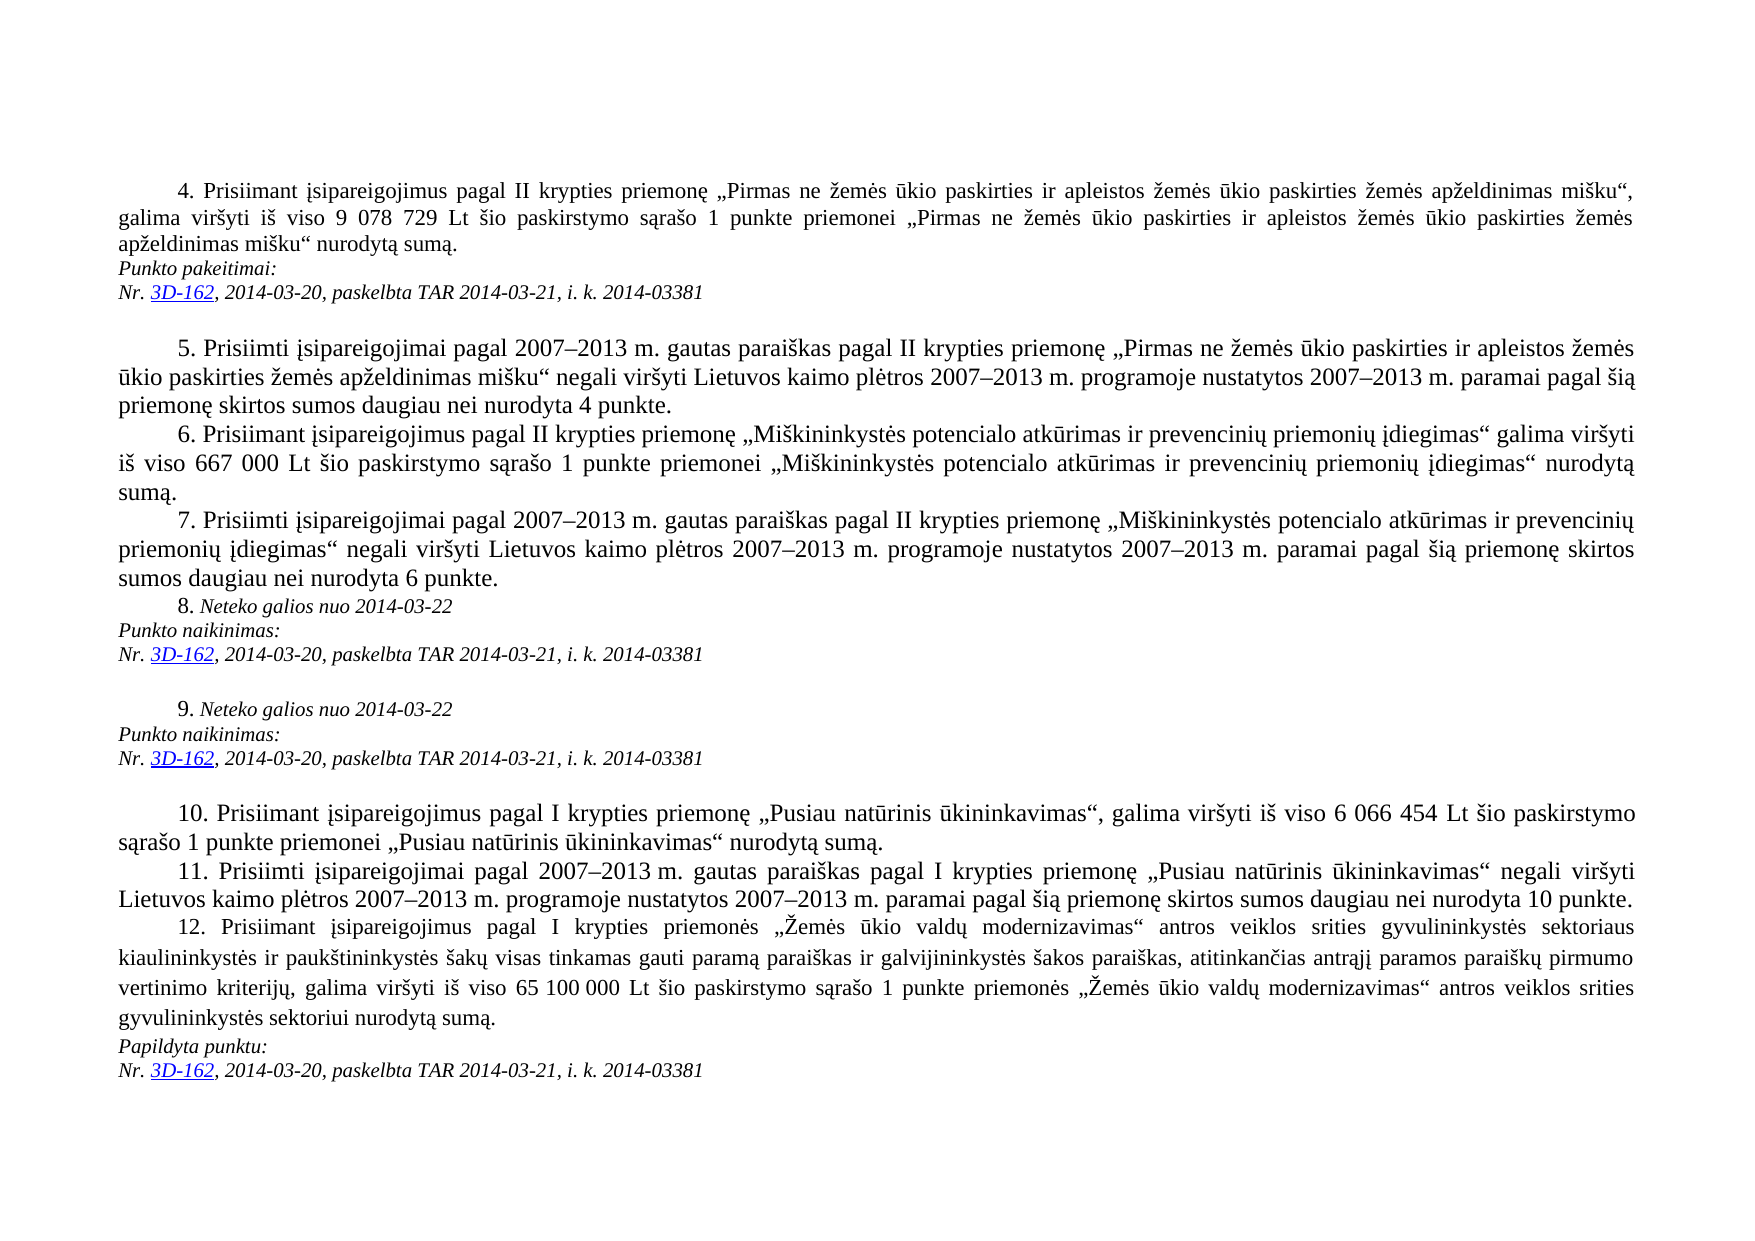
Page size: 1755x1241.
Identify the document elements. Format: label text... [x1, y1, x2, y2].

text Nr. 3D-162, 2014-03-20, paskelbta TAR 2014-03-21, i. k. 2014-03381 [118, 280, 1636, 304]
text 12. Prisiimant įsipareigojimus pagal I krypties priemonės „Žemės ūkio valdų modernizavimas“ antros veiklos srities gyvulininkystės sektoriaus kiaulininkystės ir paukštininkystės šakų visas tinkamas gauti paramą paraiškas ir galvijininkystės šakos paraiškas, atitinkančias antrąjį paramos paraiškų pirmumo vertinimo kriterijų, galima viršyti iš viso 65 100 000 Lt šio paskirstymo sąrašo 1 punkte priemonės „Žemės ūkio valdų modernizavimas“ antros veiklos srities gyvulininkystės sektoriui nurodytą sumą. [118, 913, 1636, 1030]
text 6. Prisiimant įsipareigojimus pagal II krypties priemonę „Miškininkystės potencialo atkūrimas ir prevencinių priemonių įdiegimas“ galima viršyti iš viso 667 000 Lt šio paskirstymo sąrašo 1 punkte priemonei „Miškininkystės potencialo atkūrimas ir prevencinių priemonių įdiegimas“ nurodytą sumą. [118, 419, 1636, 506]
text Papildyta punktu: [118, 1034, 1636, 1058]
text Nr. 3D-162, 2014-03-20, paskelbta TAR 2014-03-21, i. k. 2014-03381 [118, 642, 1636, 666]
text 7. Prisiimti įsipareigojimai pagal 2007–2013 m. gautas paraiškas pagal II krypties priemonę „Miškininkystės potencialo atkūrimas ir prevencinių priemonių įdiegimas“ negali viršyti Lietuvos kaimo plėtros 2007–2013 m. programoje nustatytos 2007–2013 m. paramai pagal šią priemonę skirtos sumos daugiau nei nurodyta 6 punkte. [118, 506, 1636, 592]
text 4. Prisiimant įsipareigojimus pagal II krypties priemonę „Pirmas ne žemės ūkio paskirties ir apleistos žemės ūkio paskirties žemės apželdinimas mišku“, galima viršyti iš viso 9 078 729 Lt šio paskirstymo sąrašo 1 punkte priemonei „Pirmas ne žemės ūkio paskirties ir apleistos žemės ūkio paskirties žemės apželdinimas mišku“ nurodytą sumą. [118, 177, 1636, 256]
text 5. Prisiimti įsipareigojimai pagal 2007–2013 m. gautas paraiškas pagal II krypties priemonę „Pirmas ne žemės ūkio paskirties ir apleistos žemės ūkio paskirties žemės apželdinimas mišku“ negali viršyti Lietuvos kaimo plėtros 2007–2013 m. programoje nustatytos 2007–2013 m. paramai pagal šią priemonę skirtos sumos daugiau nei nurodyta 4 punkte. [118, 333, 1636, 419]
text Punkto naikinimas: [118, 618, 1636, 642]
text Punkto naikinimas: [118, 721, 1636, 746]
text 8. Neteko galios nuo 2014-03-22 [118, 592, 1636, 618]
text 10. Prisiimant įsipareigojimus pagal I krypties priemonę „Pusiau natūrinis ūkininkavimas“, galima viršyti iš viso 6 066 454 Lt šio paskirstymo sąrašo 1 punkte priemonei „Pusiau natūrinis ūkininkavimas“ nurodytą sumą. [118, 798, 1636, 856]
text 9. Neteko galios nuo 2014-03-22 [118, 695, 1636, 721]
text Punkto pakeitimai: [118, 256, 1636, 280]
text Nr. 3D-162, 2014-03-20, paskelbta TAR 2014-03-21, i. k. 2014-03381 [118, 746, 1636, 769]
text 11. Prisiimti įsipareigojimai pagal 2007–2013 m. gautas paraiškas pagal I krypties priemonę „Pusiau natūrinis ūkininkavimas“ negali viršyti Lietuvos kaimo plėtros 2007–2013 m. programoje nustatytos 2007–2013 m. paramai pagal šią priemonę skirtos sumos daugiau nei nurodyta 10 punkte. [118, 856, 1636, 913]
text Nr. 3D-162, 2014-03-20, paskelbta TAR 2014-03-21, i. k. 2014-03381 [118, 1058, 1636, 1082]
